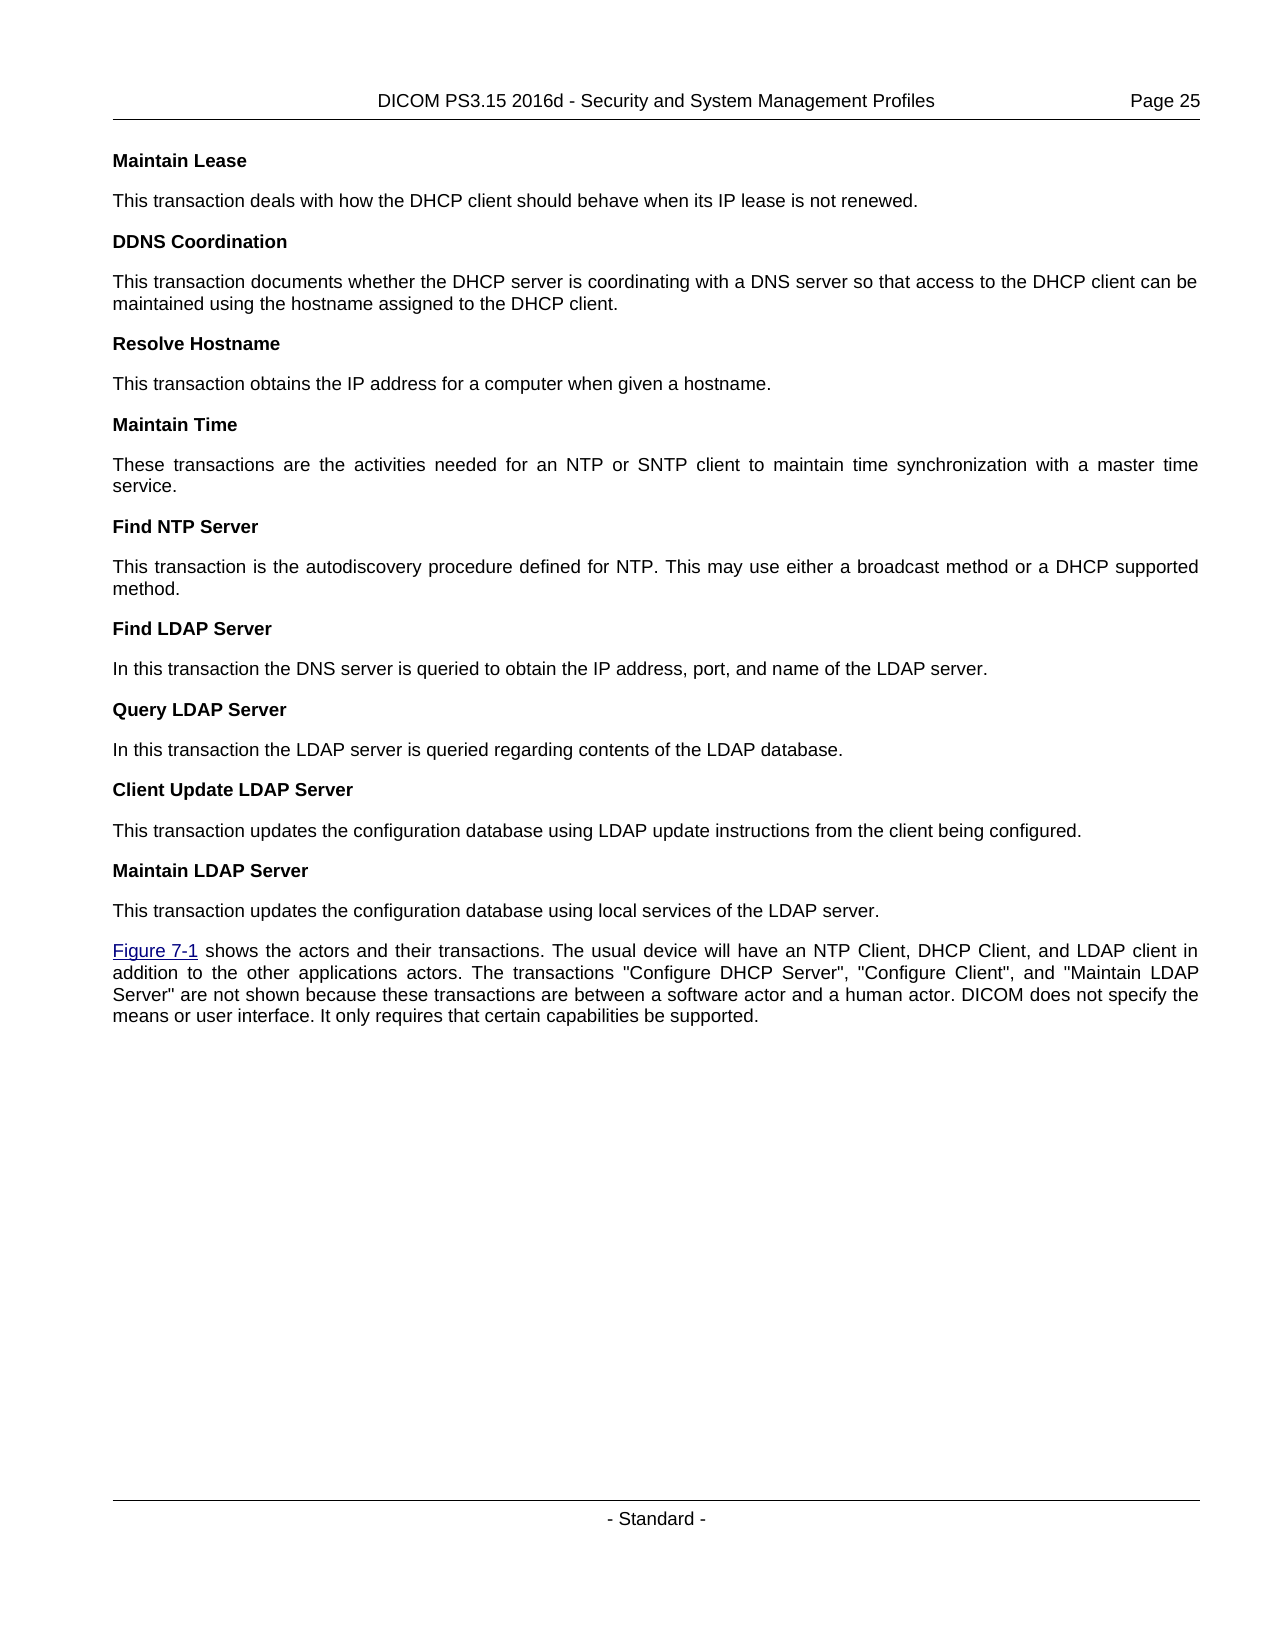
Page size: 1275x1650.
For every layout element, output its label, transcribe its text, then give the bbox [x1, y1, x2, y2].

text This transaction updates the configuration database using LDAP update instructions from the client being configured. [112, 819, 1200, 841]
text These transactions are the activities needed for an NTP or SNTP client to maintain time synchronization with a master time service. [112, 454, 1200, 497]
text Maintain Lease [112, 150, 1200, 172]
text DDNS Coordination [112, 231, 1200, 252]
text In this transaction the DNS server is queried to obtain the IP address, port, and name of the LDAP server. [112, 658, 1200, 680]
text Resolve Hostname [112, 333, 1200, 354]
text Maintain LDAP Server [112, 860, 1200, 881]
text Figure 7-1 shows the actors and their transactions. The usual device will have an NTP Client, DHCP Client, and LDAP client in addition to the other applications actors. The transactions "Configure DHCP Server", "Configure Client", and "Maintain LDAP Server" are not shown because these transactions are between a software actor and a human actor. DICOM does not specify the means or user interface. It only requires that certain capabilities be supported. [112, 940, 1200, 1027]
text This transaction updates the configuration database using local services of the LDAP server. [112, 900, 1200, 922]
text This transaction deals with how the DHCP client should behave when its IP lease is not renewed. [112, 190, 1200, 212]
text This transaction documents whether the DHCP server is coordinating with a DNS server so that access to the DHCP client can be maintained using the hostname assigned to the DHCP client. [112, 271, 1200, 314]
text Find LDAP Server [112, 618, 1200, 639]
text In this transaction the LDAP server is queried regarding contents of the LDAP database. [112, 739, 1200, 760]
text This transaction is the autodiscovery procedure defined for NTP. This may use either a broadcast method or a DHCP supported method. [112, 556, 1200, 599]
text Find NTP Server [112, 516, 1200, 537]
text Client Update LDAP Server [112, 779, 1200, 801]
text This transaction obtains the IP address for a computer when given a hostname. [112, 373, 1200, 395]
text Maintain Time [112, 413, 1200, 435]
text Query LDAP Server [112, 698, 1200, 720]
